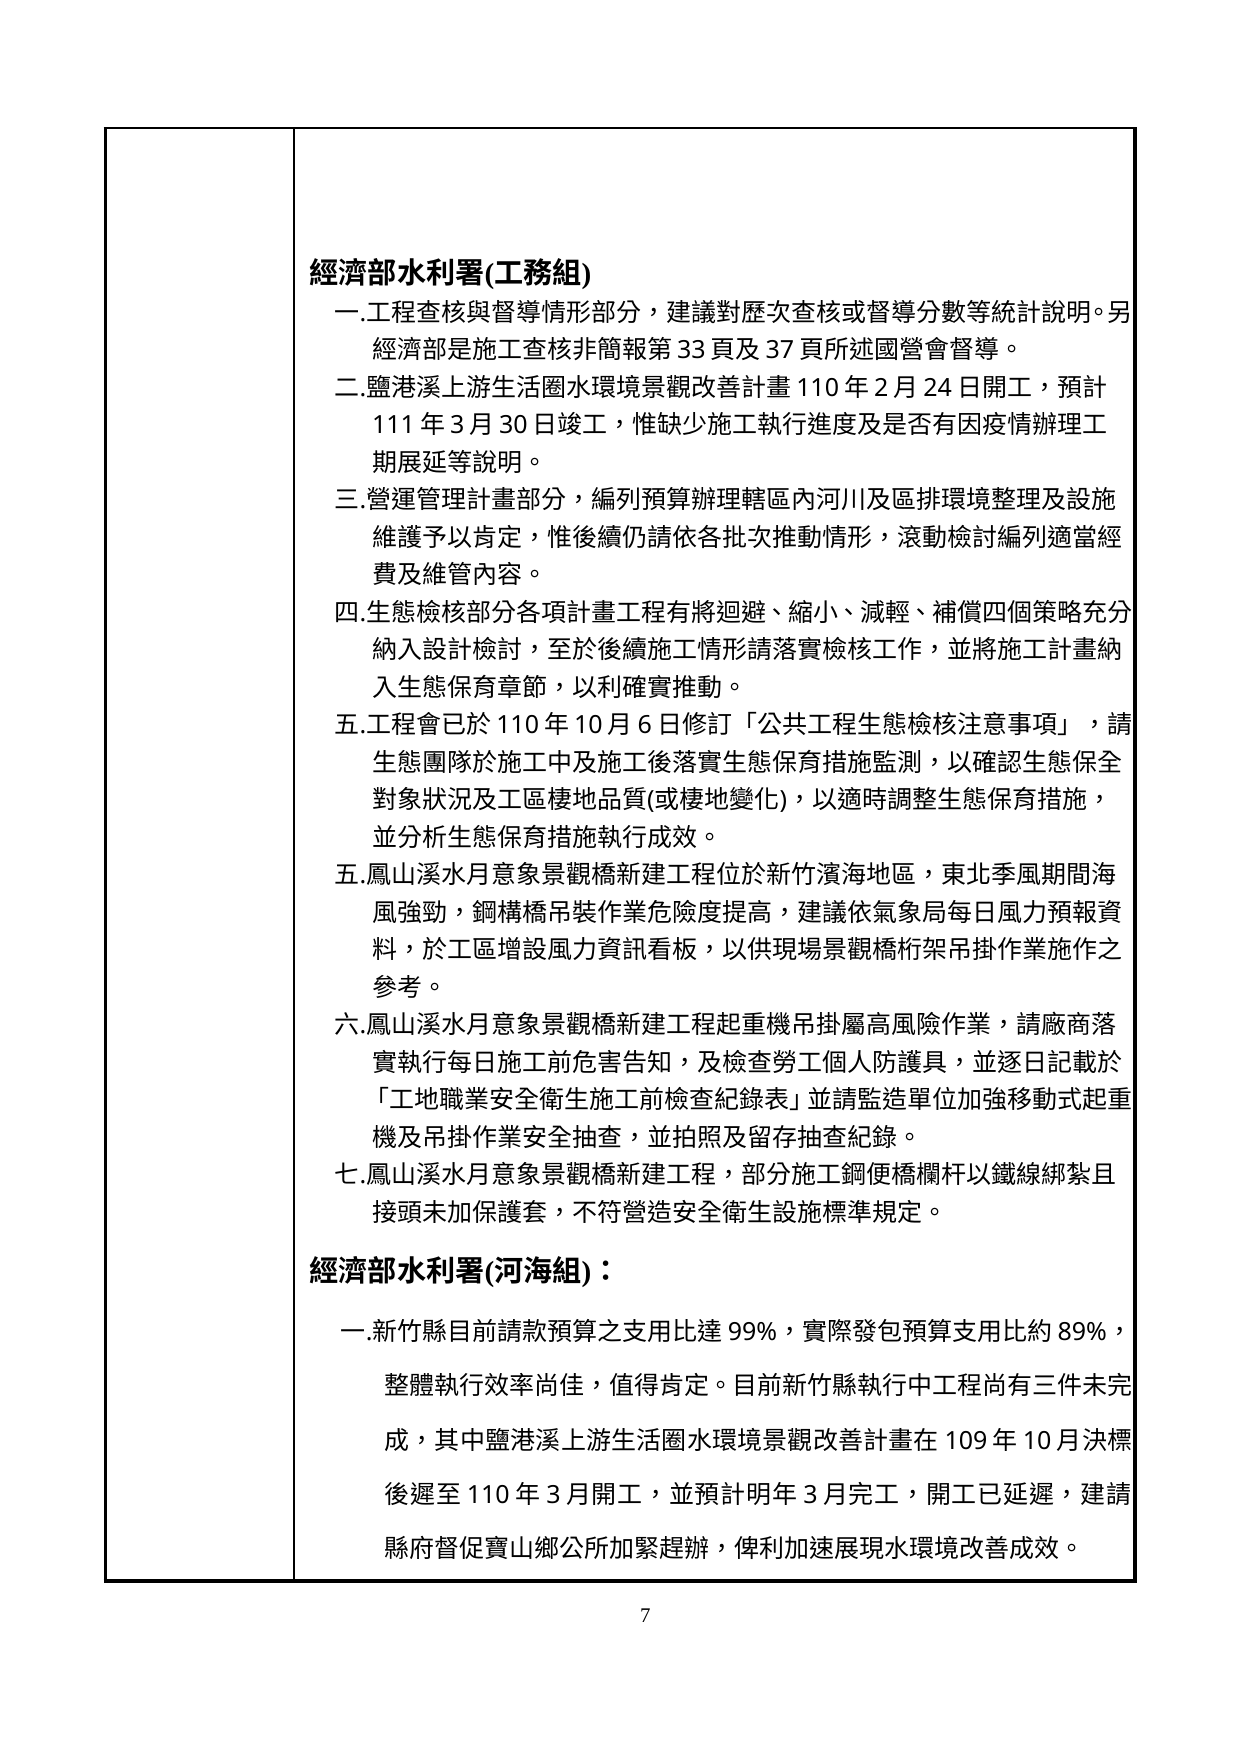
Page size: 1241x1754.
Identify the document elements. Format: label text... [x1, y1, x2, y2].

table_cell [107, 129, 293, 1579]
table_cell 壹、訪查暨現勘意見 林委員煌喬: 記得109年3月6日水環境改善計畫專案審查小組第6次會議本人曾建議新竹縣政府(下稱縣府)有關生態檢核、公民參與、資訊公開及營運管理應注意辦理那些事項，今天檢視縣府準備的簡報資料，至少有兩件事值得肯定：一是，上述3月6日本人當時建議的應注意辦理事項，部分已獲採納並呈現辦理成果；二是10項水環境建設案，有半數提案之建設內容，可看見縣府願意在適當的水域，推動生態維護、棲地營造(或復育)，恢復生態生機的努力。惟尚有可再加強的地方，謹建議如下： 一、 首先是生態檢核部分：從縣府水環境建設計畫的生態檢核簡報資料顯示，無論是生態檢核團隊組織成員、各分項工程生態調查成果、規劃設計導入生態保育措施、施工中生檢核作業執行，均屬合宜，尤其所提的保育策略與措施，都很精采，間或可見多項生態友善措施，更屬難得？可是仍有下列疑慮： (一)觀察生態檢核簡報P.6各期生態檢核專業工作團隊之計畫發包日期，107年度發包日期是107/12/26，應是誤植吧！108-109年度發包日期是109/2/27，則108年會出現空窗；又各期生態檢核工作如何與各分項工程相配合，換言之，如何將生態檢核成果回饋於設計階段，並落實於施工階段？109年12月11日訪查時，有委員曾提出：「目前生態檢核工作，比較是追著提案計畫，而非更超前部屬」。本人也覺得縣府詳實的生態檢核作業，好像是在計畫審查通過後再進行，果真如此，可能造成生態檢核相關作業與細部設計同步進行，惟因生態檢核完成報告，會有時間落後，所以實際上會是「細部設計」走在「生態檢核」的前頭，如此，不是「設計」與「生態檢核」成為兩條平行線，沒有交集；不然，就是細部設計時無生態資料可用，導致細部設計書圖文件，幾乎未見生態檢核的相關內容，只能事後追補變更設計，恐將造成效不佳。因為，設計階段扮演著落實生態檢核成果的重要角色，工程顧問公司要將1.生態檢核成果及所提的生態保育策略與措施，回饋融入設計中；2.並將已實質擬定之保育措施，納入工程相關(細部)設計書圖及採購契約的規範，承商才會將生態保育策略與措施，納入施工三書；也才能將生態檢核團隊的知識，傳授予(或約束)承商及工人，而能真正落實於施工階段。因此，生態檢核團隊詳細調查(資料蒐集、現地調查及訪談蒐集)一定要走在最前頭，確實掌握各分項工程內容及工區生態的現狀，釐清各項工程進行可能造成生態的影響，才能研擬對應且適切地保育策略與措施，以及提出工程顧問公司真實受用的工程配置方案。 (二)生態檢核簡報P.12提及，「施工階段生態檢核特別指示」，1.建立生態檢核作業範例，可惜並未見到範例的任何資料；2.施工計畫、監造計畫應載明生態保育措施及執行注意事項，這大概是各縣市政府執行全國水環境改善計畫的創舉，也是本人一直鼓吹應仿目前所有工程都會要求承商提出安全衛生、環境保護及交通安全執行計畫一般，也將「生態檢核成果」納為施工三書的重要執行及查核對象，才能確保於施工階段獲得落實。因此，建議應要求承商與生態檢核團隊討論，於施工計畫提出「生態檢核執行計畫」專章；並檢視已實質擬定的生態保育措施，有那些項目應納入品質計畫審查意見表之審查項目，以及監造權責劃分表之工作項目，俾作為後續施工品管、監造的依據。尤其，各項分項工程的自主檢查表的製作，其檢查內容不能流於形式，應扣合生態保育措施，獨立嚴謹設計檢驗項目；尤應著重於保全對象，以及承商應特別注意落實的保育措施等，來設計及檢查，才有意義。最好由專業製表(可由生態檢核團隊負責)，供施工廠商定期填寫查核，才有利於施工階段徹底執行生態保育措施。 (三)生態檢核簡報P.17、39、48均有提出「顧問團提供生態檢核作業改善建議」，建議可進一步建立能貫穿水環境改善工程生命週期，全程督導落實生態檢核作業的可行機制，可由水環境改善輔導顧問團擔任此項任務，除適時督導各分項工程之生態計畫書內容的執行情形外，應辦理水環境建設工程現地勘查，管考生態檢核作業落實情形，甚至施工單位遇到問題時，亦應提出改善建議及協助解決問題。 二、公民參與及資訊公開部分： (一)「公民參與」可作為公部門與民眾的良好互動機制，但開放性討論並非任由某一方(如社區民眾及民意代表)主導意見，而是應在專業者的規劃協助下，來共同思考如何能重建水環境的生態、社會及經濟功能。是以，執行單位在辦理公民參與前，應提出該河段流域的發展願景藍圖之初步規劃，並辦理其相關資料之資訊公開，以利公民參與時能討論聚焦。因此，「資訊公開」是公民參與的重要基礎，其最重要的功能，是要及時將正確訊息對外界公開，以達到決策透明與溝通交流的目的(這就是為何要將公民參與及資訊公開綁在一起的理由，因為兩者互為一體的兩面)。而其中能促使公私部門能建立互信，維繫良好互動，進而達成共識的關鍵，就是「資訊對等」；又為了使資訊對等，公部門就應先建立完善資訊共享與公開方式，同時應提供完整的資料。 (二)又公民參與的方式，應盡可能提供整體完整資訊，並保障參與者的發言機會，及將各階段平台討論詳實紀錄參與人員的意見，並於後續討論將建議獲採納者，反饋最後參採的辦理情形；無法辦理者，亦應逐一回覆理由；特別是反面意見，又作何處理，以凸顯參與者意見受到重視，俾能建立公私之間良好的信任關係。 (三)如以上述標準來檢視本工程公民參與及資訊公開的辦理情形： 1.從訪查簡報P.17、39、40、68等案件，已能應將相關公民參與的資料消化整理後，以公民關切議題方式呈現，並進一步說明各議題於設計階段的參採情形，如此，我們可循線對照各工程的施作項目，就能很清楚規劃構想是如何形成、如何調整及最後定案的緣由。尤其有部分工程並非鄉愿式地遷就地方民眾的意見，而能秉持全國水環境改善計畫的精神及目標，堅定地回拒及教育民眾，更顯得難能可貴。 2.但訪查簡報P.47、56、58、64等還有半數案件，仍以辦幾場即景式說明會或相關活動，拍幾張照片來呈現，並未交待討論內容、民眾意見及參採情形。尤其所有案件，其溝通對象均僅見到在地意見領袖及社區民眾，卻未見到長期關切各分項工程區域的生態保育團體及專業人士參與(例如：溼地生態環境教育展示設施工程及鹽港溪上游生活圈水環境景觀改善計畫，應該會有關切該工程區域的學者專家及NGO團體)。如此，我們就很難判斷是否已找到對的人參與、溝通，以及評估該等公民參與的有效性。此外，縣府亦可再思考學者專家及NGO團體在部分分項工程中，可扮演什麼角色，並虛心地請教及採納，進而引為助力。 3.至於資訊公開部分：從訪查簡報P.74-82發現，已能資訊公開各分項公程的基本資料、進度、簡報說明、生態檢核資料，並透過媒體配上完工後的照片，來描繪建設成果，倍感溫馨、倍增可看性。惟請注意：資訊公開不等於媒體露出，其最重要的功能，是及時將正確訊息對外界公開，達到決策透明與溝通交流的目的。因此，資訊公開揭露內容，應包括各分項工程的規劃概要說明、規劃範圍、規劃進度、規劃過程所蒐集之資料；各階段討論會議(座談)議程、時間、簡報資料、影(照)片紀錄、相關參考資料報告檔案、聯絡窗口、參與人員等相關資訊。其中，計畫內容連同生態檢核報告，應整理成可閱讀形式對外公開，並主動通知關注此議題的公民組織與在地社群。此外，資訊公開也具有傳達水環境營造理念的責任，若實際上有朝生態復育方向操作，相關報告宜再強化具體內容的論述說明。 三、維護管理部分：縣府在簡報已交代維管的組織架構、經費來源、工作內容及地方參與等，其實，我們並不擔心這些；我們比較擔心的是，縣府的維管工作，仍僅側重於人為設施之維護，卻未見如何掌握生態改善的具體數據及事實之具體作為。因此，建議再強化下列事項： (一)乍看生態檢核簡報P.23有呈現牛埔溪水月意象整體景觀營造工程逐漸回復的生物相，一度讓人欣喜，縣府終能再本次考核呈現一兩項過去建設完成後的目前樣貌。可是仔細一看，仍只是施工階段的生態調查資料，如能延續至完工後的維護管理階段，仍定期監測計畫範圍棲地品質；並追蹤生態保全對象狀態與其他生態課題觀測；以及評估該工程生態保育措施的執行成效等(如生態管的維護)，將會更好。 (二)此外，建議可再檢視下列面項的落實成果，以彰顯各分項工程的生態效益： 1.統計比較建設前後的透水鋪面、新植栽綠化面積(即可澄清台灣河溪網的質疑)。 2.如何減少燈光對周圍生態環境影響的積極作為。 3.對水量多元利用、水體水質淨化及逕流分擔、承洪韌性的貢獻。 4.外來物種清整成果(如班腿樹蛙、長腳捷蟻)。 5.生態、棲地環境的友善設計，或有無建立珍稀物種棲地緩衝區，以及對自然景觀連續及生物多樣性等成果。 6.利用水利工程快速棲地生態表，評估比較本工程建設前後的棲地生態分數。 7.生態檢核施工前後物種族群的比較分析。 如此，更能名符「全國水環境改善計畫」之「改善」其實，藉由維護管理階段的生態監測，來掌握建設後生態改善的具體數據及事實，除為滿足NGO團體的關切外，才能讓建設成果供縣長講故事、展現政績，人民也才會感動。 四、對生態檢核團隊的期許： (一)生態檢核除了盤點生物種類外，更重要的是應盤點生態條件與空間，故除應繪製生態關注區域，並就生態保全對象造冊，以及提出未來可採行的生態友善策略或措施外。建議應再檢視各分項工程的生態環境，屬工區範圍內的陸域或水域，有無需「補足其生態環境零碎化」，或「豐富物種棲地多樣性需求」等亟待改善的地方(例如生態檢核簡報P.35黃框「非本工程範圍」的裸露地，可多植樹)，可藉由工程的進行，順勢加以改善，來強化陸域、水域，藍、綠網絡的連結性及生物多樣性，如此人親近水才有意義。換言之，請多運用「補償」(其實應為「生態增益」)策略，主動去發現、去做，而非被動地僅針對受工程干擾的環境，不得不研究在原地或異地補償的作為。 (這一點只有生態檢核團隊才有此敏感度，工程顧問公司無此專業，故應由生態檢核團隊檢視提出，再由工程顧問公司設計)。 (二)盤點鄰近生態環境(如周邊現有的樹林、灌叢、果園、坡地、水域、農耕地、農田水利及交通道路兩旁綠帶等生態系)，並運用執行中工區範圍的基地潛力，思考如何連結其間之生物廊道，進而提出有助各分項工程與鄰近生態環境物種分布及擴展的設計(如建立動物通道，減少陸殺等)，然後加以串連成陸域、水域完整的生態環境，如此將可成為各項水環境改善計畫的亮點。(試想，假如每件水利工程皆能如上述作法，先「補足其生態環境零碎化」，再利用該基地的潛力，與鄰近生態環境相連結，如此由點成線，由線織成面，則經濟部水利署主導的水利工程，對全國生態將會有十足的貢獻)。 五、現勘意見： (一)找出鳳山溪水月意象景觀橋新建工程(下稱本工程)具指標性之物種(如紫斑蝶或渡冬鳥類)，並於設計中規劃友善該等物種分布及擴展的設計，例如於左岸裸露區域，種植適合該等物種覓食及棲息的植栽)，以增加該區域生態服務之機會。然後，再將該等設計據為後續維護管理的重心，且據為工程改善成果的評析指標；如此，將使本工程更有意義。 (二)思考如何利用鳳山溪及牛埔溪原生林帶的潛力，連結本工程紅樹林公園步道區、烏金養殖魚塭步道區及白色水月公園等三個工區的生物廊道，串連成陸域、水域完整的河口生態環境。甚至可再盤點本工程鄰近生態環境，並思考如何利用本工程的基地潛力，加以連結，進而設計有助鳳山溪、甚至頭前溪流域物種分布及擴展的生態廊道，串連成完整的生態環境，從而凸顯本工程水環境改善計畫的亮點。 (三)鳳山溪及牛埔溪景觀工程照明設備經費編列701萬元，主要配置於白色水月公園及紅樹林步道區，建議在確保用路人安全亮度的原則下，再研究採縮短開燈時間的可能；公園照明輝度及照度能否區分為主、次要區域，或者直接調整高燈設置位置(有人活動區域)；步道區則採設矮燈或調整光照角度儘量侷限於步道上，以減少光害對周圍生態環境的影響範圍。 (四)鳳山溪及牛埔溪景觀工程相關生態解說牌、告示牌、指示牌、花架、座椅、欄杆、照明設備、休閒專區LOGO(燈桿、指示系統及標示牌等，儘量以統合設計方向思考，如採共桿設計)，甚至未來的水月意象裝置藝術(非水環境預算，公所另籌措經費)等，均應納為全盤設計，而在設計中可融入在地人文元素及生態意象，以形塑鳳山溪及牛埔溪河口環境的整體形象。 (五)最後，生態檢核簡報P.12，牛埔溪水月意象整體景觀工程，生態保育措施，建議現場紅樹林過密建議進行疏伐，惟不在本工程範圍，則到底有無採納疏伐(費用不少喔)？如未來辦理時，請注意：紅樹林疏伐後的廢棄物問題，如何處理？疏伐後泥灘環境維護，是否採定期清理方式，以防紅樹林再現及互花米草的強勢入侵？又疏伐方式，是否採跳島式疏伐，營造水塘及裸灘地樣貌，請再參考國內外成功案例，研擬兼顧減少環境破壞及施工安全的疏伐計畫。尤其，施工要做好萬全準備，包括如何採用減少環境擾動的疏伐方式與工序，選擇最佳疏伐時間、使用適當機具等，均請妥適規劃。另如打算將鳳山溪及牛埔溪景觀工程等區域的紅樹林，全數清除(本人認為適度疏伐可議，但全數移除則不宜)，應與學者專家及NGO團體請益、溝通，獲致共識後再進行，絕不可冒進。 劉委員柏宏 一.簡報內容細心有系統，值得肯定。 二.簡報第6頁，關於未來施作，建議也應納入前幾批次成果檢視，優點維持，但缺失應納入藍圖的參考或執行的規範。 三.藍圖的整體性縣政府應有政策，並超前做生態環境盤點之工作及有關水質（水環境關注議題）改善做長期佈局，並分區分期落實，而恢復生態環境方能達成，建議提早計畫。 四.分項工程中有關簡報內容之工程查核分數最高82分，尚有進步空間，應朝品質更優更好的方向邁進。而進度方面如鳯山溪水月意象觀橋新建工程所附照片，預定完工日期12/21尚有一段距離，是否應有趕工計畫以符期待。 五.未來維護管理均交由市公所負責，建議應有經費支持及考核，並要求完整的計畫（維護計畫、編制、頻率等）才能落實。 六.民眾參與工作，大部份的計畫作為均以說明會方式執行，效果不好，惟看到鹽港溪的討論較密切，可以發現有更多的接觸更多的討論，才能得以落實溝通的效益，建議縣府更積極要求規劃設計單位以〝工作坊〞或〝類工作坊〞，來落實公民參與的目標，並將公民參與照片、成果、回應、公開。 七.生態檢核之生態團隊成員完整，但建議若有景觀專業背景會更完整。 八.生態自主檢核工作，納入施工計畫、監造計畫中非常好。但建議應落實查核且自主檢查頻率由每月增為每兩週，季檢核增為月檢核。 九.生態團隊在工程施工中之異常現象，建議主動抽檢。 十.P39頁鹽港溪的迴避建議，但仍有地坪logo與台灣畫眉及穿山甲棲地有無衝突，請說明。 十一.建議簡報中有迴避、減量、補償等實質建議，應在簡報中提出說明之圖說大樣。 十二.有空拍監測的照片，建議應有分拍說明，在照片上呈現並做為資訊公開之資料。 十三.新月沙灘上的定砂與植草之成果應持續追踨。 經濟部水利署(工務組) 一.工程查核與督導情形部分，建議對歷次查核或督導分數等統計說明。另經濟部是施工查核非簡報第33頁及37頁所述國營會督導。 二.鹽港溪上游生活圈水環境景觀改善計畫110年2月24日開工，預計111年3月30日竣工，惟缺少施工執行進度及是否有因疫情辦理工期展延等說明。 三.營運管理計畫部分，編列預算辦理轄區內河川及區排環境整理及設施維護予以肯定，惟後續仍請依各批次推動情形，滾動檢討編列適當經費及維管內容。 四.生態檢核部分各項計畫工程有將迴避、縮小、減輕、補償四個策略充分納入設計檢討，至於後續施工情形請落實檢核工作，並將施工計畫納入生態保育章節，以利確實推動。 五.工程會已於110年10月6日修訂「公共工程生態檢核注意事項」，請生態團隊於施工中及施工後落實生態保育措施監測，以確認生態保全對象狀況及工區棲地品質(或棲地變化)，以適時調整生態保育措施，並分析生態保育措施執行成效。 五.鳳山溪水月意象景觀橋新建工程位於新竹濱海地區，東北季風期間海風強勁，鋼構橋吊裝作業危險度提高，建議依氣象局每日風力預報資料，於工區增設風力資訊看板，以供現場景觀橋桁架吊掛作業施作之參考。 六.鳳山溪水月意象景觀橋新建工程起重機吊掛屬高風險作業，請廠商落實執行每日施工前危害告知，及檢查勞工個人防護具，並逐日記載於「工地職業安全衛生施工前檢查紀錄表」並請監造單位加強移動式起重機及吊掛作業安全抽查，並拍照及留存抽查紀錄。 七.鳳山溪水月意象景觀橋新建工程，部分施工鋼便橋欄杆以鐵線綁紮且接頭未加保護套，不符營造安全衛生設施標準規定。 經濟部水利署(河海組)： 一.新竹縣目前請款預算之支用比達99%，實際發包預算支用比約89%，整體執行效率尚佳，值得肯定。目前新竹縣執行中工程尚有三件未完成，其中鹽港溪上游生活圈水環境景觀改善計畫在109年10月決標後遲至110年3月開工，並預計明年3月完工，開工已延遲，建請縣府督促寶山鄉公所加緊趕辦，俾利加速展現水環境改善成效。 二.經濟部已核列新竹縣藍圖規劃補助經費，請縣府儘速完成發包作業，後續資源盤點及相關規劃工作應細緻完善，建議應將前幾批次無論核定或未核定案件納入檢討外，亦可找洽詢在地長期關心地方事務的NGO團體及本署第二河川局共同討論，俾利擘劃出更具整體性亮點之水環境改善計畫。 三.生態檢核部分，請依工程會及依本計畫執行作業注意事項等相關規定辦理，應落實全工程生命周期(計畫核定階段、規劃階段、設計階段、施工階段、維護管理階段)之生態檢核及辦理民眾參與資訊公開等相關事宜。公共工程生態檢核自評表部分，並請補充說明民眾參與、溝通協調紀錄、生態檢核紀錄及照片等佐證資料附於自評表後以附件補充。並請水環境輔導顧問團協助後續相關事宜。 四,另生態檢核有關簡報p29生態管佈放設計，是否係請教相關研究學者專家，針對蟹類生活習性所提建議？如否，於河道內刻意擺放PVC生態管，除對景觀視野是扣分之外，亦將造成環境汙染疑慮，且屆時蟹類群聚是否更易造成天敵捕殺，請考量酌參。 五.工程生命週期各階段（計畫核定階段、規劃階段、設計階段、施工階段、維護管理階段）辦理生態檢核後之友善生態措施(迴避、縮小、減輕、補償等)回饋情形，縣府、公所及輔導顧問團之管控機制為何？各案生態檢核自主檢查表之友善生態保育措施，是否落實於工程生命週期各階段？生態檢核落實之異常現象辦理及改善情形？ 六.資訊公開部分，請加強於依相關規定持續辦理，目前資訊公開資料中各工程生命週期之生態檢核相關資料，請一併檢視及補充。另本署資訊室已建置水環境建設專屬網站，請縣政府及輔導顧問團配合將資料上傳至該網站，以利民眾檢視查閱落實民眾參與及資訊公開。 七.有關環團本年度涉及新竹縣政府特別關注案件(頭前溪左岸隆恩堰水環境改善案)部分，請新竹縣政府持續與環團及在地民眾加強溝通協調，必要時持續主動對外發佈新聞稿或說明本計畫相關友善生態措施，以打造新竹縣兼顧生態環境之水環境建設願景，並利計畫推動。 貳、綜合結論： 各委員及單位代表意見請受訪單位(新竹縣政府)參酌辦理，並於110年12月15日前將改善辦理情形及照片彙整成冊函送經濟部憑辦。 [295, 129, 1133, 1579]
